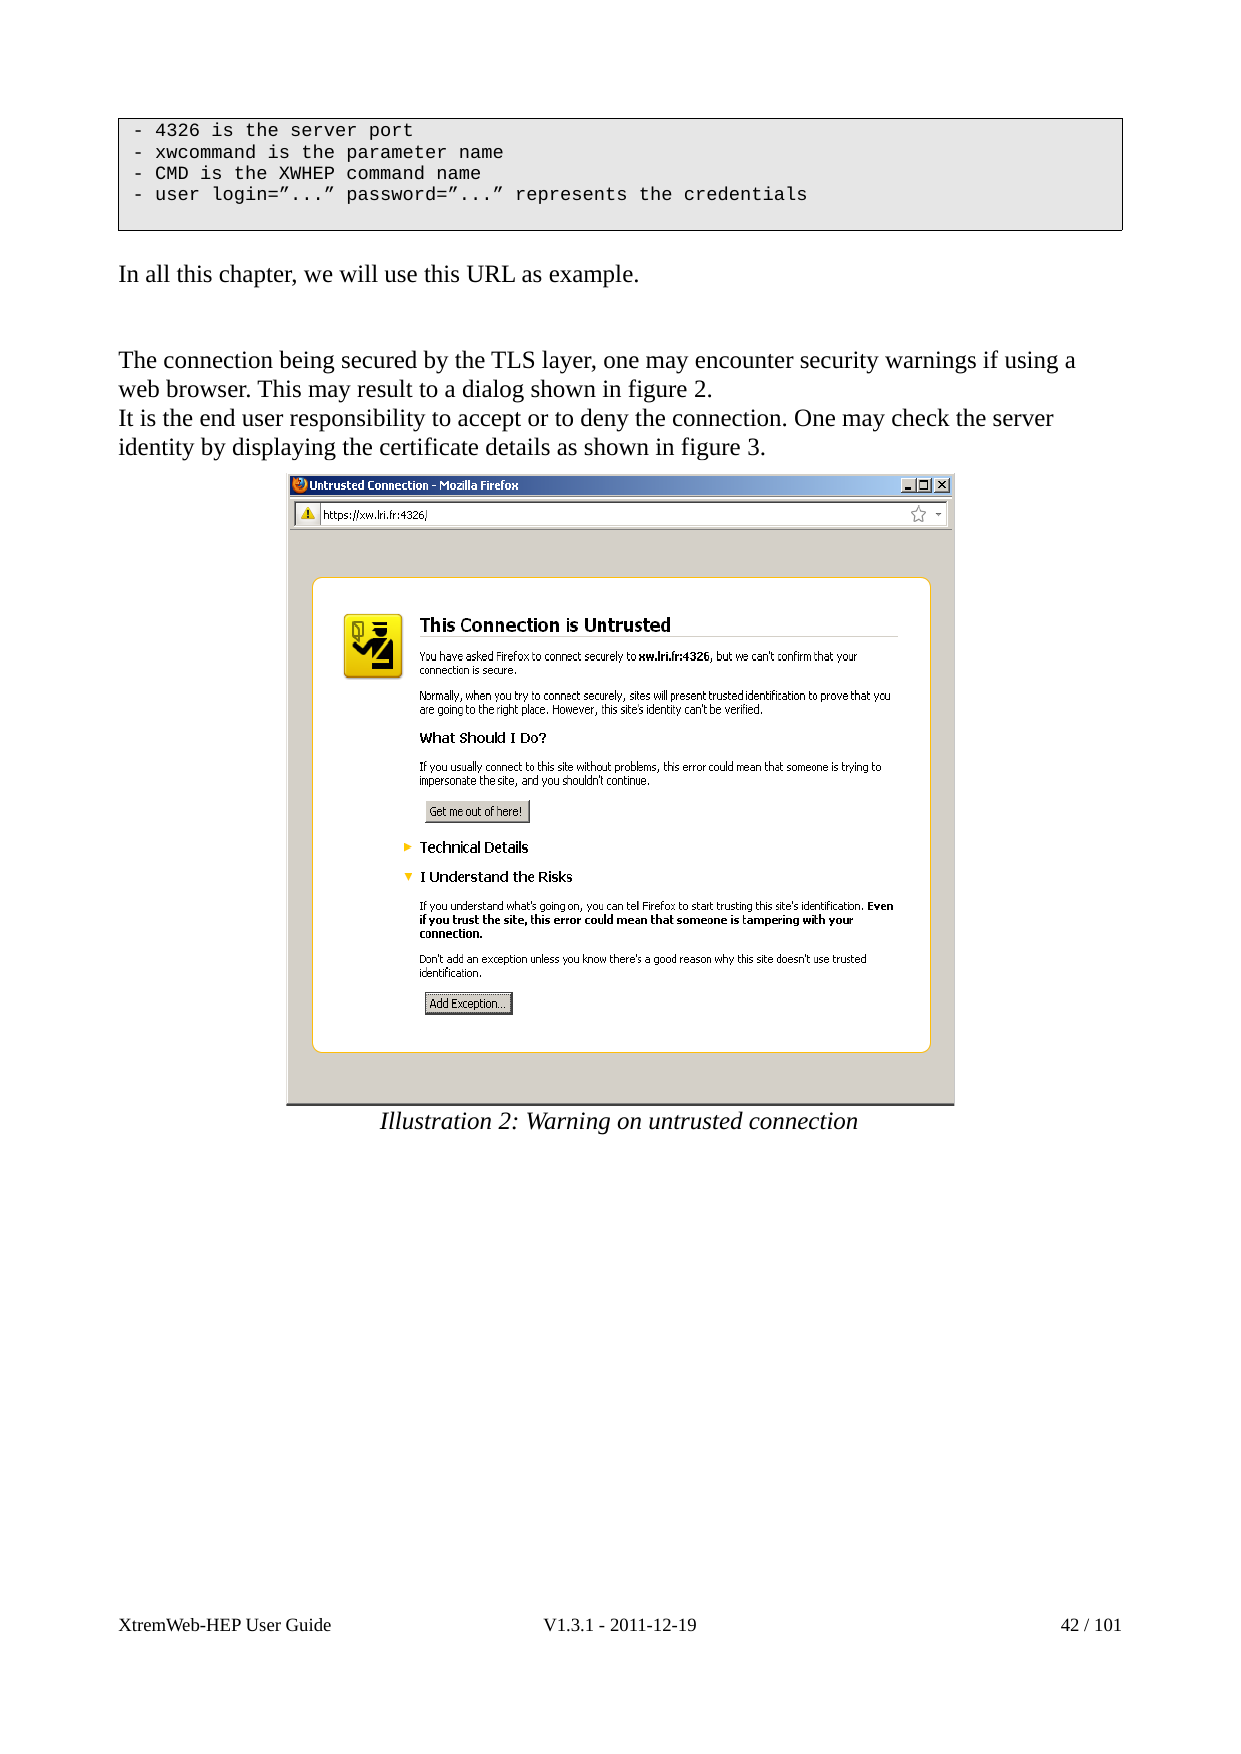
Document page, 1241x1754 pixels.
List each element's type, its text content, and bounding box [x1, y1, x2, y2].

text - xwcommand is the parameter name [119, 139, 1122, 161]
text In all this chapter, we will use this URL as example. [118, 259, 1122, 288]
text - user login=”...” password=”...” represents the credentials [119, 182, 1122, 203]
text - CMD is the XWHEP command name [119, 161, 1122, 182]
picture [286, 473, 955, 1106]
text Illustration 2: Warning on untrusted connection [286, 1106, 954, 1135]
text It is the end user responsibility to accept or to deny the connection. One may check the server identity by displaying the certificate details as shown in figure 3. [118, 403, 1122, 460]
text The connection being secured by the TLS layer, one may encounter security warnings if using a web browser. This may result to a dialog shown in figure 2. [118, 345, 1122, 403]
text - 4326 is the server port [119, 119, 1122, 139]
